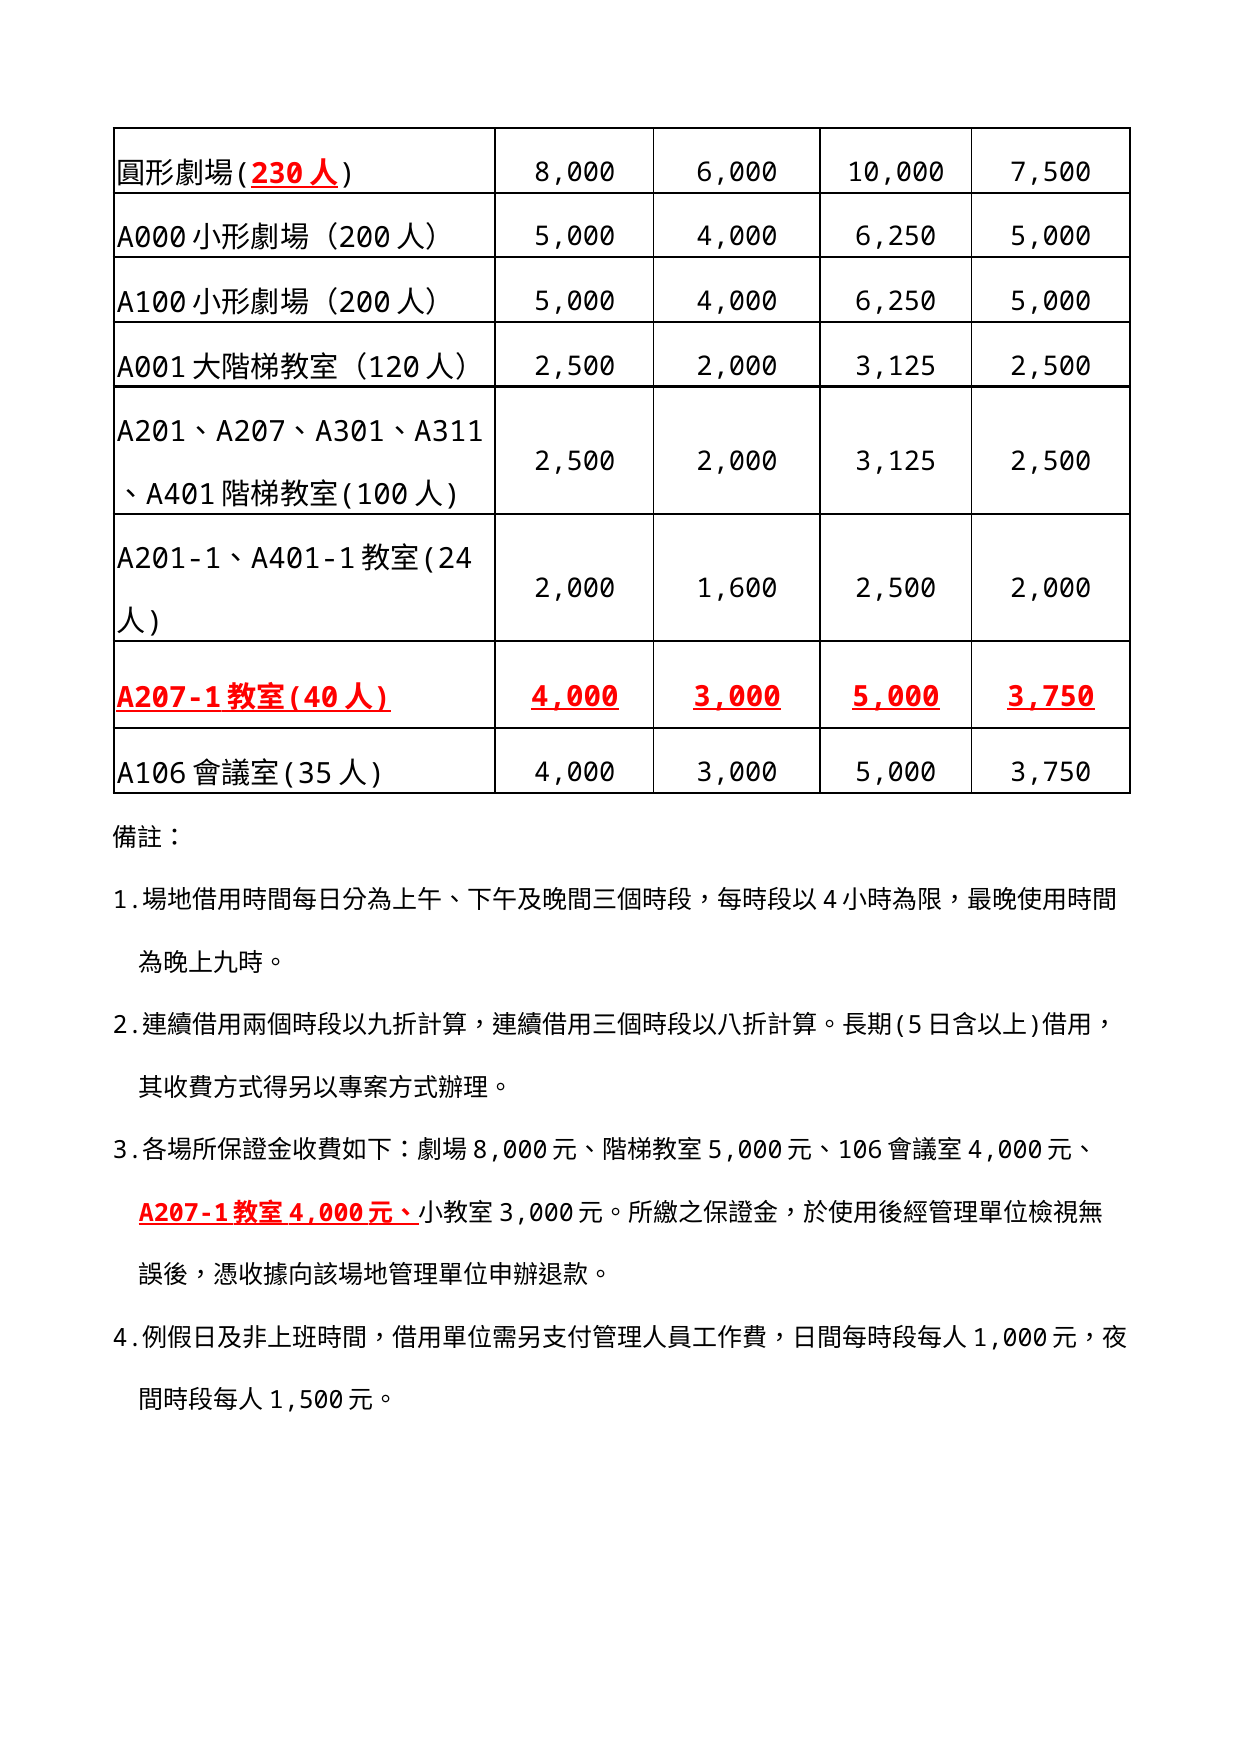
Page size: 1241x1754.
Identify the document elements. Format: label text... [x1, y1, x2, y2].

table_cell 2,500 [496, 323, 653, 385]
table_cell 2,000 [654, 323, 819, 385]
table_cell 2,500 [496, 388, 653, 512]
table_cell 圓形劇場(230人) [115, 129, 494, 192]
table_cell A001大階梯教室（120人） [115, 323, 494, 385]
table_cell A100小形劇場（200人） [115, 258, 494, 321]
table_cell 6,250 [821, 194, 971, 256]
table_cell 2,500 [821, 515, 971, 639]
text 備註： [112, 794, 1128, 856]
table_cell 2,000 [654, 388, 819, 512]
table_cell 3,125 [821, 323, 971, 385]
table_cell 1,600 [654, 515, 819, 639]
table_cell 5,000 [972, 194, 1129, 256]
table_cell A201、A207、A301、A311、A401階梯教室(100人) [115, 388, 494, 512]
table_cell A201-1、A401-1教室(24人) [115, 515, 494, 639]
table_cell 7,500 [972, 129, 1129, 192]
table_cell 4,000 [496, 729, 653, 792]
table_cell A000小形劇場（200人） [115, 194, 494, 256]
table_cell 5,000 [972, 258, 1129, 321]
table_cell 4,000 [496, 642, 653, 727]
table_cell 2,500 [972, 388, 1129, 512]
table_cell 5,000 [821, 729, 971, 792]
table_cell 2,000 [972, 515, 1129, 639]
table_cell 4,000 [654, 194, 819, 256]
table_cell 2,000 [496, 515, 653, 639]
table_cell 10,000 [821, 129, 971, 192]
table_cell 4,000 [654, 258, 819, 321]
table_cell 3,125 [821, 388, 971, 512]
table_cell 8,000 [496, 129, 653, 192]
text 1.場地借用時間每日分為上午、下午及晚間三個時段，每時段以4小時為限，最晚使用時間為晚上九時。 [112, 856, 1128, 981]
table_cell 3,000 [654, 729, 819, 792]
text 4.例假日及非上班時間，借用單位需另支付管理人員工作費，日間每時段每人1,000元，夜間時段每人1,500元。 [112, 1294, 1128, 1419]
table_cell 2,500 [972, 323, 1129, 385]
table_cell A106會議室(35人) [115, 729, 494, 792]
table_cell 5,000 [821, 642, 971, 727]
table_cell 6,000 [654, 129, 819, 192]
text 3.各場所保證金收費如下：劇場8,000元、階梯教室5,000元、106會議室4,000元、A207-1教室4,000元、小教室3,000元。所繳之保證金，於使用後經管理單位檢視無誤後，憑收據向該場地管理單位申辦退款。 [112, 1106, 1128, 1294]
table_cell 3,750 [972, 642, 1129, 727]
table_cell 5,000 [496, 194, 653, 256]
table_cell A207-1教室(40人) [115, 642, 494, 727]
table_cell 5,000 [496, 258, 653, 321]
table_cell 3,000 [654, 642, 819, 727]
table_cell 6,250 [821, 258, 971, 321]
table_cell 3,750 [972, 729, 1129, 792]
text 2.連續借用兩個時段以九折計算，連續借用三個時段以八折計算。長期(5日含以上)借用，其收費方式得另以專案方式辦理。 [112, 981, 1128, 1106]
